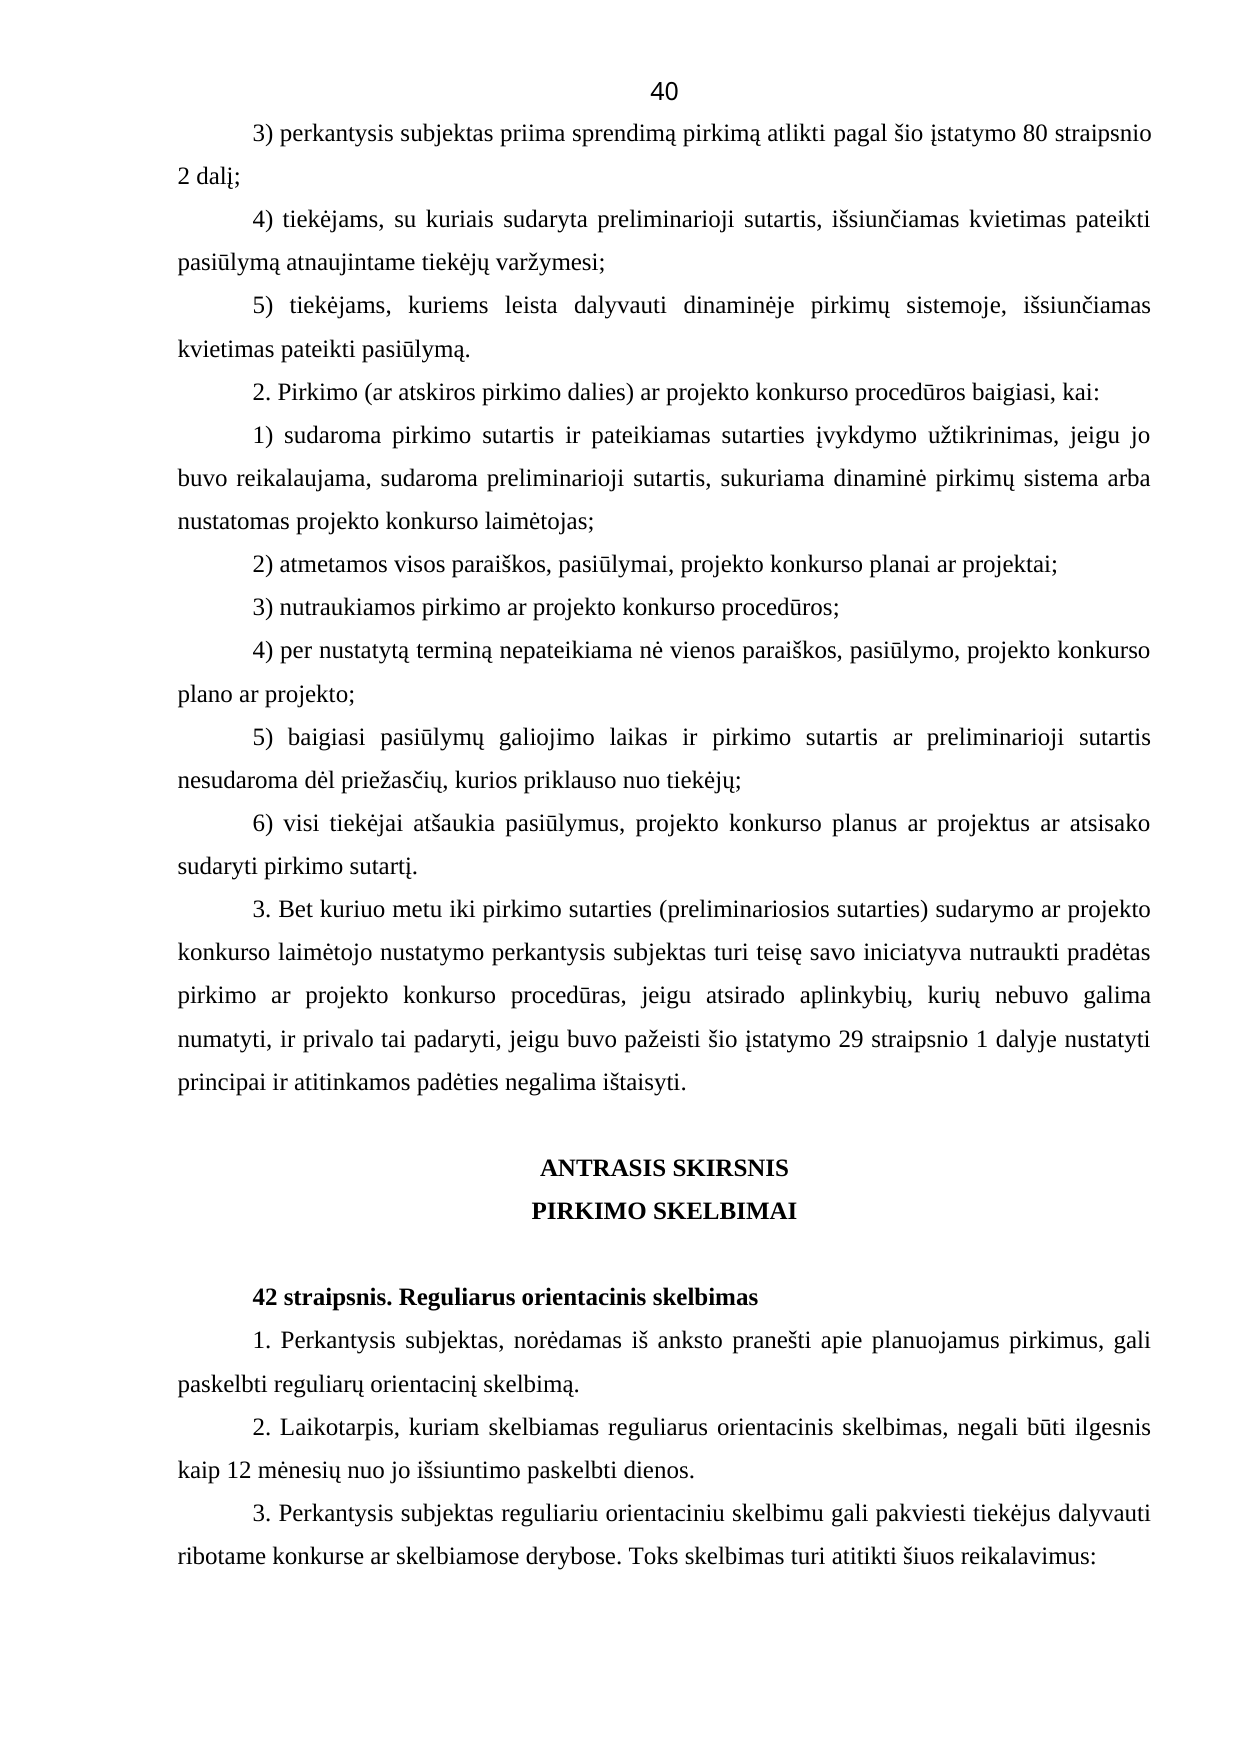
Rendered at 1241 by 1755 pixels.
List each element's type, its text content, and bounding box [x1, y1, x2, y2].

text 2. Laikotarpis, kuriam skelbiamas reguliarus orientacinis skelbimas, negali būti ilgesnis kaip 12 mėnesių nuo jo išsiuntimo paskelbti dienos. [177, 1412, 1152, 1484]
text 3. Bet kuriuo metu iki pirkimo sutarties (preliminariosios sutarties) sudarymo ar projekto konkurso laimėtojo nustatymo perkantysis subjektas turi teisę savo iniciatyva nutraukti pradėtas pirkimo ar projekto konkurso procedūras, jeigu atsirado aplinkybių, kurių nebuvo galima numatyti, ir privalo tai padaryti, jeigu buvo pažeisti šio įstatymo 29 straipsnio 1 dalyje nustatyti principai ir atitinkamos padėties negalima ištaisyti. [177, 894, 1152, 1096]
text ANTRASIS SKIRSNIS [177, 1153, 1152, 1182]
subtitle 2. Pirkimo (ar atskiros pirkimo dalies) ar projekto konkurso procedūros baigiasi, kai: [177, 377, 1152, 406]
text PIRKIMO SKELBIMAI [177, 1196, 1152, 1225]
subtitle 5) tiekėjams, kuriems leista dalyvauti dinaminėje pirkimų sistemoje, išsiunčiamas kvietimas pateikti pasiūlymą. [177, 291, 1152, 362]
text 3. Perkantysis subjektas reguliariu orientaciniu skelbimu gali pakviesti tiekėjus dalyvauti ribotame konkurse ar skelbiamose derybose. Toks skelbimas turi atitikti šiuos reikalavimus: [177, 1498, 1152, 1570]
subtitle 3) perkantysis subjektas priima sprendimą pirkimą atlikti pagal šio įstatymo 80 straipsnio 2 dalį; [177, 118, 1152, 190]
subtitle 2) atmetamos visos paraiškos, pasiūlymai, projekto konkurso planai ar projektai; [177, 549, 1152, 578]
subtitle 1) sudaroma pirkimo sutartis ir pateikiamas sutarties įvykdymo užtikrinimas, jeigu jo buvo reikalaujama, sudaroma preliminarioji sutartis, sukuriama dinaminė pirkimų sistema arba nustatomas projekto konkurso laimėtojas; [177, 420, 1152, 535]
text 1. Perkantysis subjektas, norėdamas iš anksto pranešti apie planuojamus pirkimus, gali paskelbti reguliarų orientacinį skelbimą. [177, 1326, 1152, 1397]
subtitle 4) tiekėjams, su kuriais sudaryta preliminarioji sutartis, išsiunčiamas kvietimas pateikti pasiūlymą atnaujintame tiekėjų varžymesi; [177, 204, 1152, 276]
text 42 straipsnis. Reguliarus orientacinis skelbimas [177, 1282, 1152, 1311]
subtitle 3) nutraukiamos pirkimo ar projekto konkurso procedūros; [177, 592, 1152, 621]
subtitle 4) per nustatytą terminą nepateikiama nė vienos paraiškos, pasiūlymo, projekto konkurso plano ar projekto; [177, 636, 1152, 707]
subtitle 6) visi tiekėjai atšaukia pasiūlymus, projekto konkurso planus ar projektus ar atsisako sudaryti pirkimo sutartį. [177, 808, 1152, 880]
subtitle 5) baigiasi pasiūlymų galiojimo laikas ir pirkimo sutartis ar preliminarioji sutartis nesudaroma dėl priežasčių, kurios priklauso nuo tiekėjų; [177, 722, 1152, 794]
